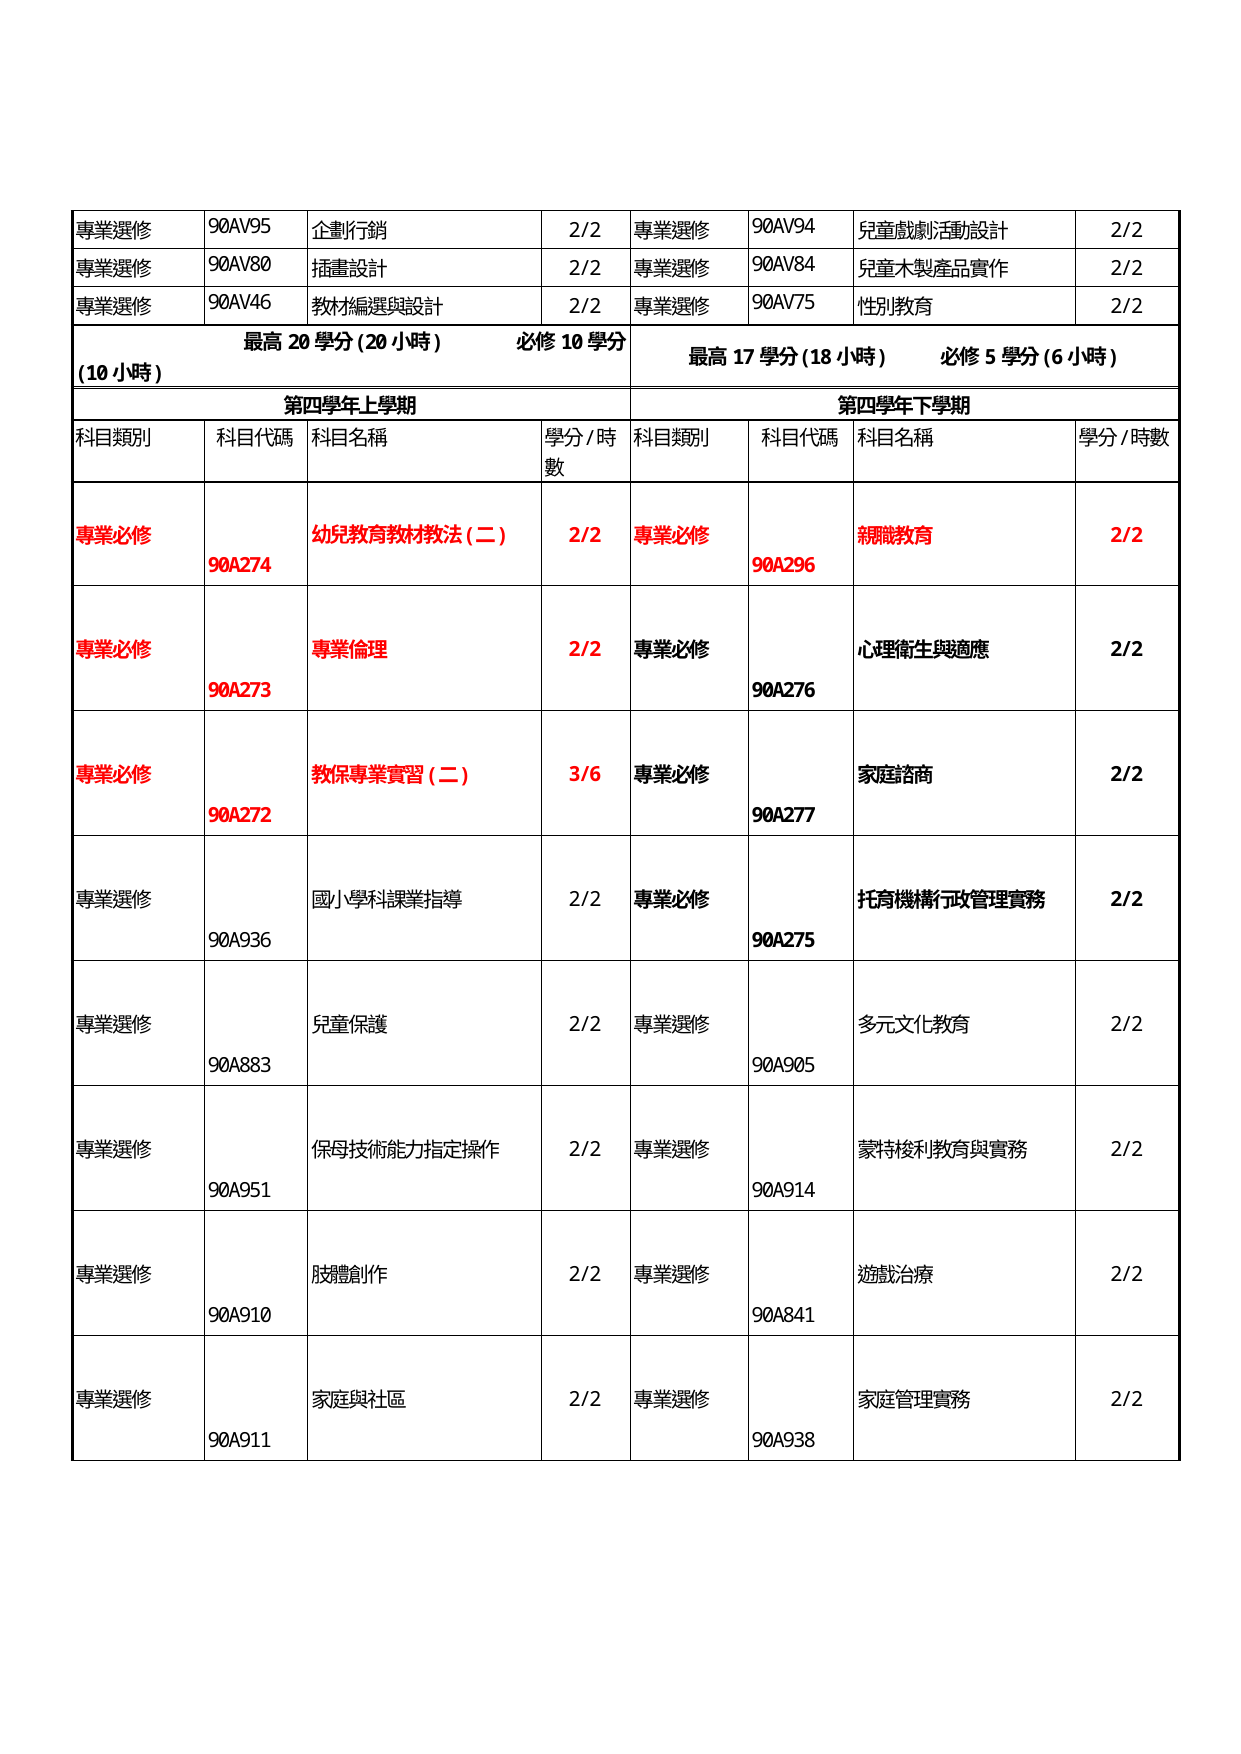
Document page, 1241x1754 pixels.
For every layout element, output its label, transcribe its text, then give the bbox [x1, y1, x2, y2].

table_cell 教材編選與設計 [308, 287, 541, 324]
table_cell 90AV46 [205, 287, 307, 324]
table_cell 專業選修 [631, 1086, 748, 1210]
table_cell 專業必修 [631, 836, 748, 960]
table_cell 2/2 [1076, 211, 1178, 248]
table_cell 專業選修 [74, 287, 204, 324]
table_cell 2/2 [542, 287, 630, 324]
table_cell 2/2 [542, 1086, 630, 1210]
table_cell 2/2 [1076, 249, 1178, 286]
table_cell 90A910 [205, 1211, 307, 1335]
table_cell 2/2 [542, 586, 630, 710]
table_cell 專業選修 [74, 1211, 204, 1335]
table_cell 肢體創作 [308, 1211, 541, 1335]
table_cell 90A296 [749, 483, 853, 585]
table_cell 家庭管理實務 [854, 1336, 1075, 1460]
table_cell 90A938 [749, 1336, 853, 1460]
table_cell 科目類別 [631, 421, 748, 481]
table_cell 專業必修 [74, 483, 204, 585]
table_cell 專業選修 [631, 1336, 748, 1460]
table_cell 90AV94 [749, 211, 853, 248]
table_cell 90AV84 [749, 249, 853, 286]
table_cell 90A276 [749, 586, 853, 710]
table_cell 2/2 [1076, 836, 1178, 960]
table_cell 保母技術能力指定操作 [308, 1086, 541, 1210]
table_cell 專業倫理 [308, 586, 541, 710]
table_cell 2/2 [1076, 586, 1178, 710]
table_cell 科目代碼 [749, 421, 853, 481]
table_cell 科目名稱 [854, 421, 1075, 481]
table_cell 教保專業實習(二) [308, 711, 541, 835]
table_cell 90A277 [749, 711, 853, 835]
table_cell 兒童保護 [308, 961, 541, 1085]
table_cell 專業選修 [631, 249, 748, 286]
table_cell 2/2 [1076, 961, 1178, 1085]
table_cell 科目類別 [74, 421, 204, 481]
table_cell 家庭與社區 [308, 1336, 541, 1460]
table_cell 2/2 [1076, 483, 1178, 585]
table_cell 2/2 [542, 836, 630, 960]
table_cell 親職教育 [854, 483, 1075, 585]
table_cell 科目名稱 [308, 421, 541, 481]
table_cell 90A911 [205, 1336, 307, 1460]
table_cell 90A951 [205, 1086, 307, 1210]
table_cell 90A841 [749, 1211, 853, 1335]
table_cell 90A914 [749, 1086, 853, 1210]
table_cell 多元文化教育 [854, 961, 1075, 1085]
table_cell 2/2 [1076, 287, 1178, 324]
table_cell 2/2 [1076, 1211, 1178, 1335]
table_cell 學分/時數 [542, 421, 630, 481]
table_cell 第四學年上學期 [74, 389, 630, 419]
table_cell 90A905 [749, 961, 853, 1085]
table_cell 國小學科課業指導 [308, 836, 541, 960]
table_cell 專業必修 [74, 711, 204, 835]
table_cell 90A883 [205, 961, 307, 1085]
table_cell 專業選修 [631, 211, 748, 248]
table_cell 專業選修 [74, 1086, 204, 1210]
table_cell 專業選修 [74, 961, 204, 1085]
table_cell 蒙特梭利教育與實務 [854, 1086, 1075, 1210]
table_cell 科目代碼 [205, 421, 307, 481]
table_cell 專業必修 [631, 586, 748, 710]
table_cell 2/2 [542, 249, 630, 286]
table_cell 90A936 [205, 836, 307, 960]
table_cell 專業選修 [74, 249, 204, 286]
table_cell 專業必修 [631, 483, 748, 585]
table_cell 兒童木製產品實作 [854, 249, 1075, 286]
table_cell 2/2 [542, 1336, 630, 1460]
table_cell 90A275 [749, 836, 853, 960]
table_cell 專業選修 [631, 287, 748, 324]
table_cell 專業必修 [74, 586, 204, 710]
table_cell 兒童戲劇活動設計 [854, 211, 1075, 248]
table_cell 專業選修 [74, 211, 204, 248]
table_cell 90A274 [205, 483, 307, 585]
table_cell 遊戲治療 [854, 1211, 1075, 1335]
table_cell 90AV75 [749, 287, 853, 324]
table_cell 性別教育 [854, 287, 1075, 324]
table_cell 專業選修 [74, 1336, 204, 1460]
table_cell 托育機構行政管理實務 [854, 836, 1075, 960]
table_cell 最高20學分(20小時) 必修10學分(10小時) [74, 326, 630, 386]
table_cell 2/2 [542, 211, 630, 248]
table_cell 2/2 [1076, 1086, 1178, 1210]
table_cell 企劃行銷 [308, 211, 541, 248]
table_cell 插畫設計 [308, 249, 541, 286]
table_cell 90AV95 [205, 211, 307, 248]
table_cell 2/2 [542, 1211, 630, 1335]
table_cell 2/2 [1076, 711, 1178, 835]
table_cell 2/2 [1076, 1336, 1178, 1460]
table_cell 90AV80 [205, 249, 307, 286]
table_cell 學分/時數 [1076, 421, 1178, 481]
table_cell 2/2 [542, 961, 630, 1085]
table_cell 專業選修 [631, 961, 748, 1085]
table_cell 2/2 [542, 483, 630, 585]
table_cell 幼兒教育教材教法(二) [308, 483, 541, 585]
table_cell 90A272 [205, 711, 307, 835]
table_cell 專業選修 [74, 836, 204, 960]
table_cell 家庭諮商 [854, 711, 1075, 835]
table_cell 心理衛生與適應 [854, 586, 1075, 710]
table_cell 90A273 [205, 586, 307, 710]
table_cell 專業必修 [631, 711, 748, 835]
table_cell 第四學年下學期 [631, 389, 1178, 419]
table_cell 最高17學分(18小時) 必修5學分(6小時) [631, 326, 1178, 386]
table_cell 3/6 [542, 711, 630, 835]
table_cell 專業選修 [631, 1211, 748, 1335]
